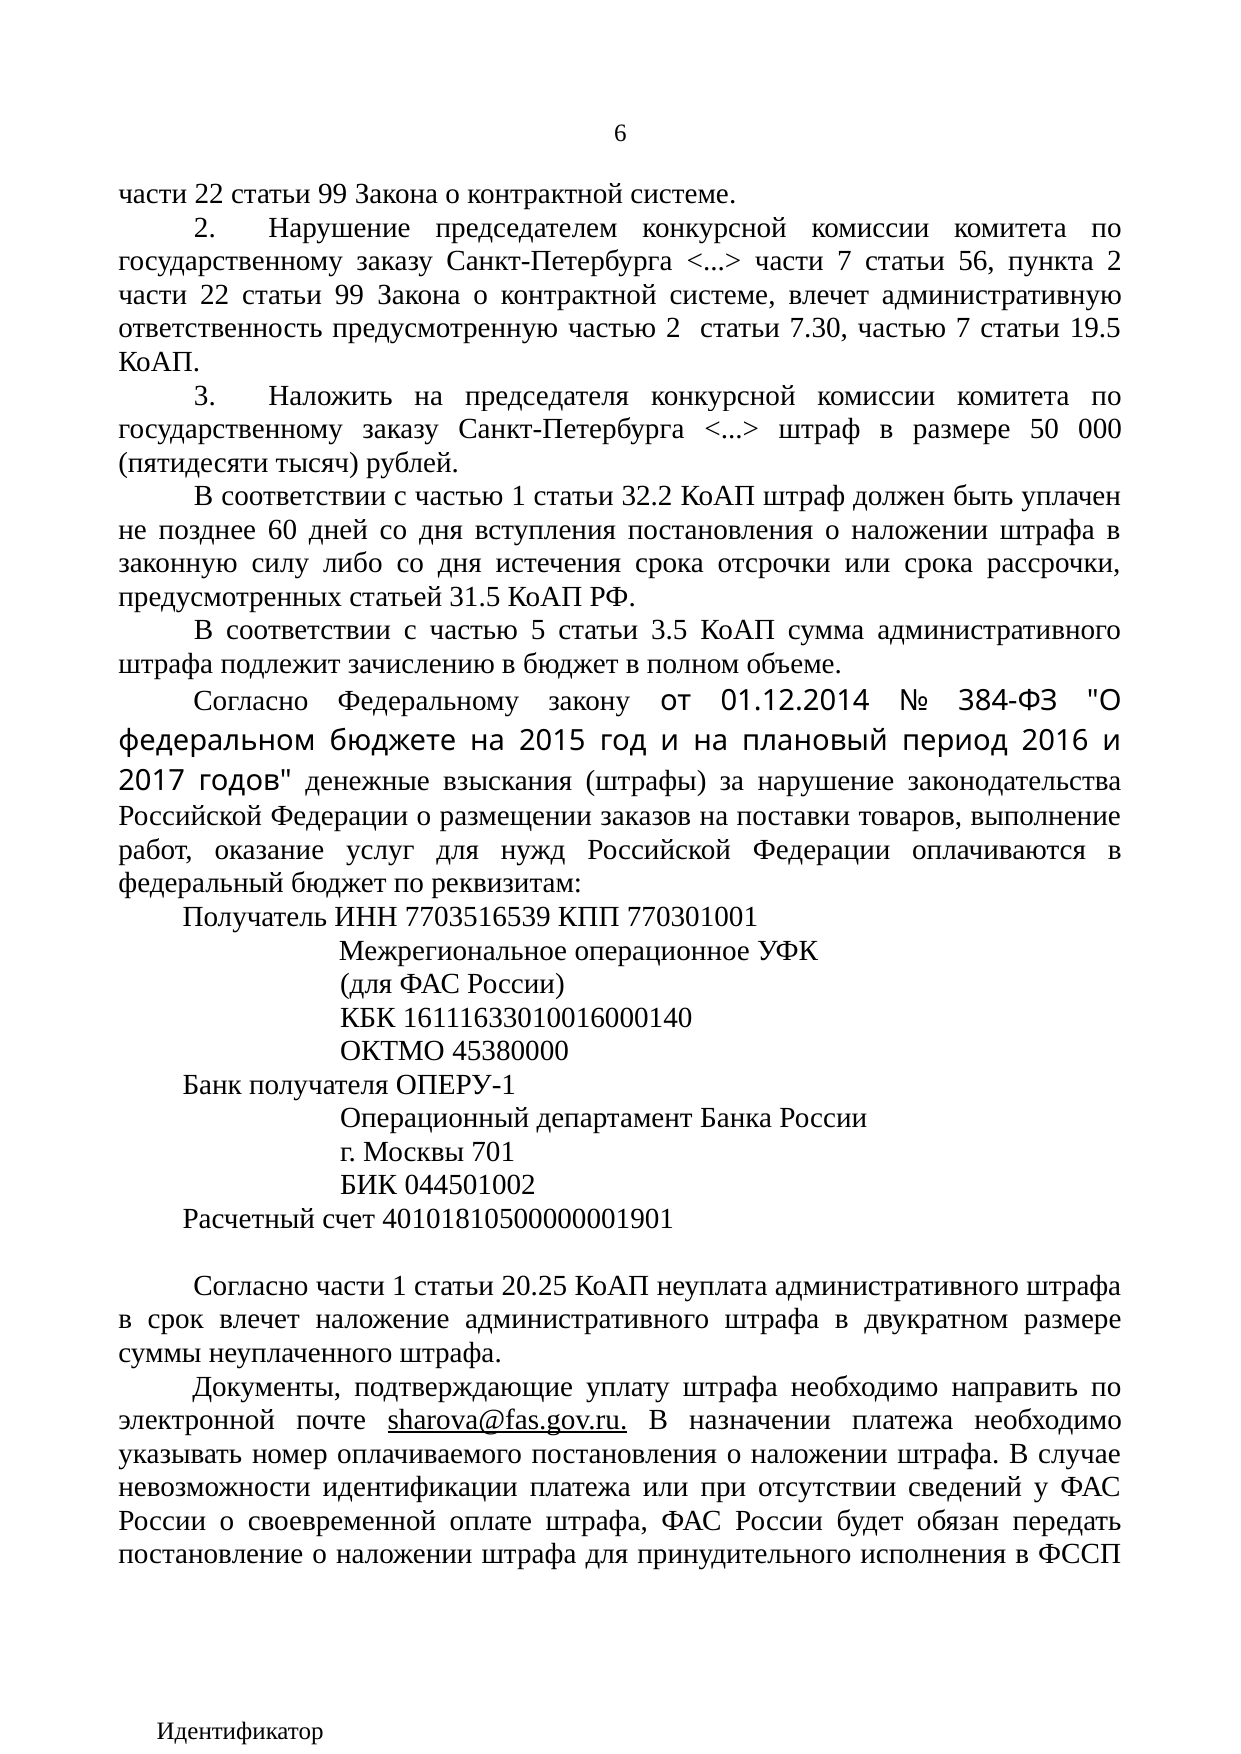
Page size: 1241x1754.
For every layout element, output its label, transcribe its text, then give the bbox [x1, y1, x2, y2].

text Получатель ИНН 7703516539 КПП 770301001 [118, 899, 1122, 933]
text г. Москвы 701 [118, 1134, 1122, 1167]
text ОКТМО 45380000 [118, 1033, 1122, 1067]
text Операционный департамент Банка России [118, 1100, 1122, 1134]
text (для ФАС России) [118, 966, 1122, 1000]
text БИК 044501002 [118, 1167, 1122, 1201]
text В соответствии с частью 5 статьи 3.5 КоАП сумма административного штрафа подлежит зачислению в бюджет в полном объеме. [118, 612, 1122, 679]
text Межрегиональное операционное УФК [118, 933, 1122, 966]
list Нарушение председателем конкурсной комиссии комитета по государственному заказу Санкт-Петербурга <...> части 7 статьи 56, пункта 2 части 22 статьи 99 Закона о контрактной системе, влечет административную ответственность предусмотренную частью 2 статьи 7.30, частью 7 статьи 19.5 КоАП. [118, 210, 1122, 378]
text Банк получателя ОПЕРУ-1 [118, 1067, 1122, 1100]
text КБК 16111633010016000140 [118, 1000, 1122, 1033]
text Документы, подтверждающие уплату штрафа необходимо направить по электронной почте sharova@fas.gov.ru. В назначении платежа необходимо указывать номер оплачиваемого постановления о наложении штрафа. В случае невозможности идентификации платежа или при отсутствии сведений у ФАС России о своевременной оплате штрафа, ФАС России будет обязан передать постановление о наложении штрафа для принудительного исполнения в ФССП [118, 1369, 1122, 1570]
list Наложить на председателя конкурсной комиссии комитета по государственному заказу Санкт-Петербурга <...> штраф в размере 50 000 (пятидесяти тысяч) рублей. [118, 378, 1122, 478]
text В соответствии с частью 1 статьи 32.2 КоАП штраф должен быть уплачен не позднее 60 дней со дня вступления постановления о наложении штрафа в законную силу либо со дня истечения срока отсрочки или срока рассрочки, предусмотренных статьей 31.5 КоАП РФ. [118, 478, 1122, 612]
list части 22 статьи 99 Закона о контрактной системе. [118, 176, 1122, 210]
text Согласно Федеральному закону от 01.12.2014 № 384-ФЗ "О федеральном бюджете на 2015 год и на плановый период 2016 и 2017 годов" денежные взыскания (штрафы) за нарушение законодательства Российской Федерации о размещении заказов на поставки товаров, выполнение работ, оказание услуг для нужд Российской Федерации оплачиваются в федеральный бюджет по реквизитам: [118, 679, 1122, 899]
text Расчетный счет 40101810500000001901 [118, 1201, 1122, 1234]
text Согласно части 1 статьи 20.25 КоАП неуплата административного штрафа в срок влечет наложение административного штрафа в двукратном размере суммы неуплаченного штрафа. [118, 1268, 1122, 1369]
